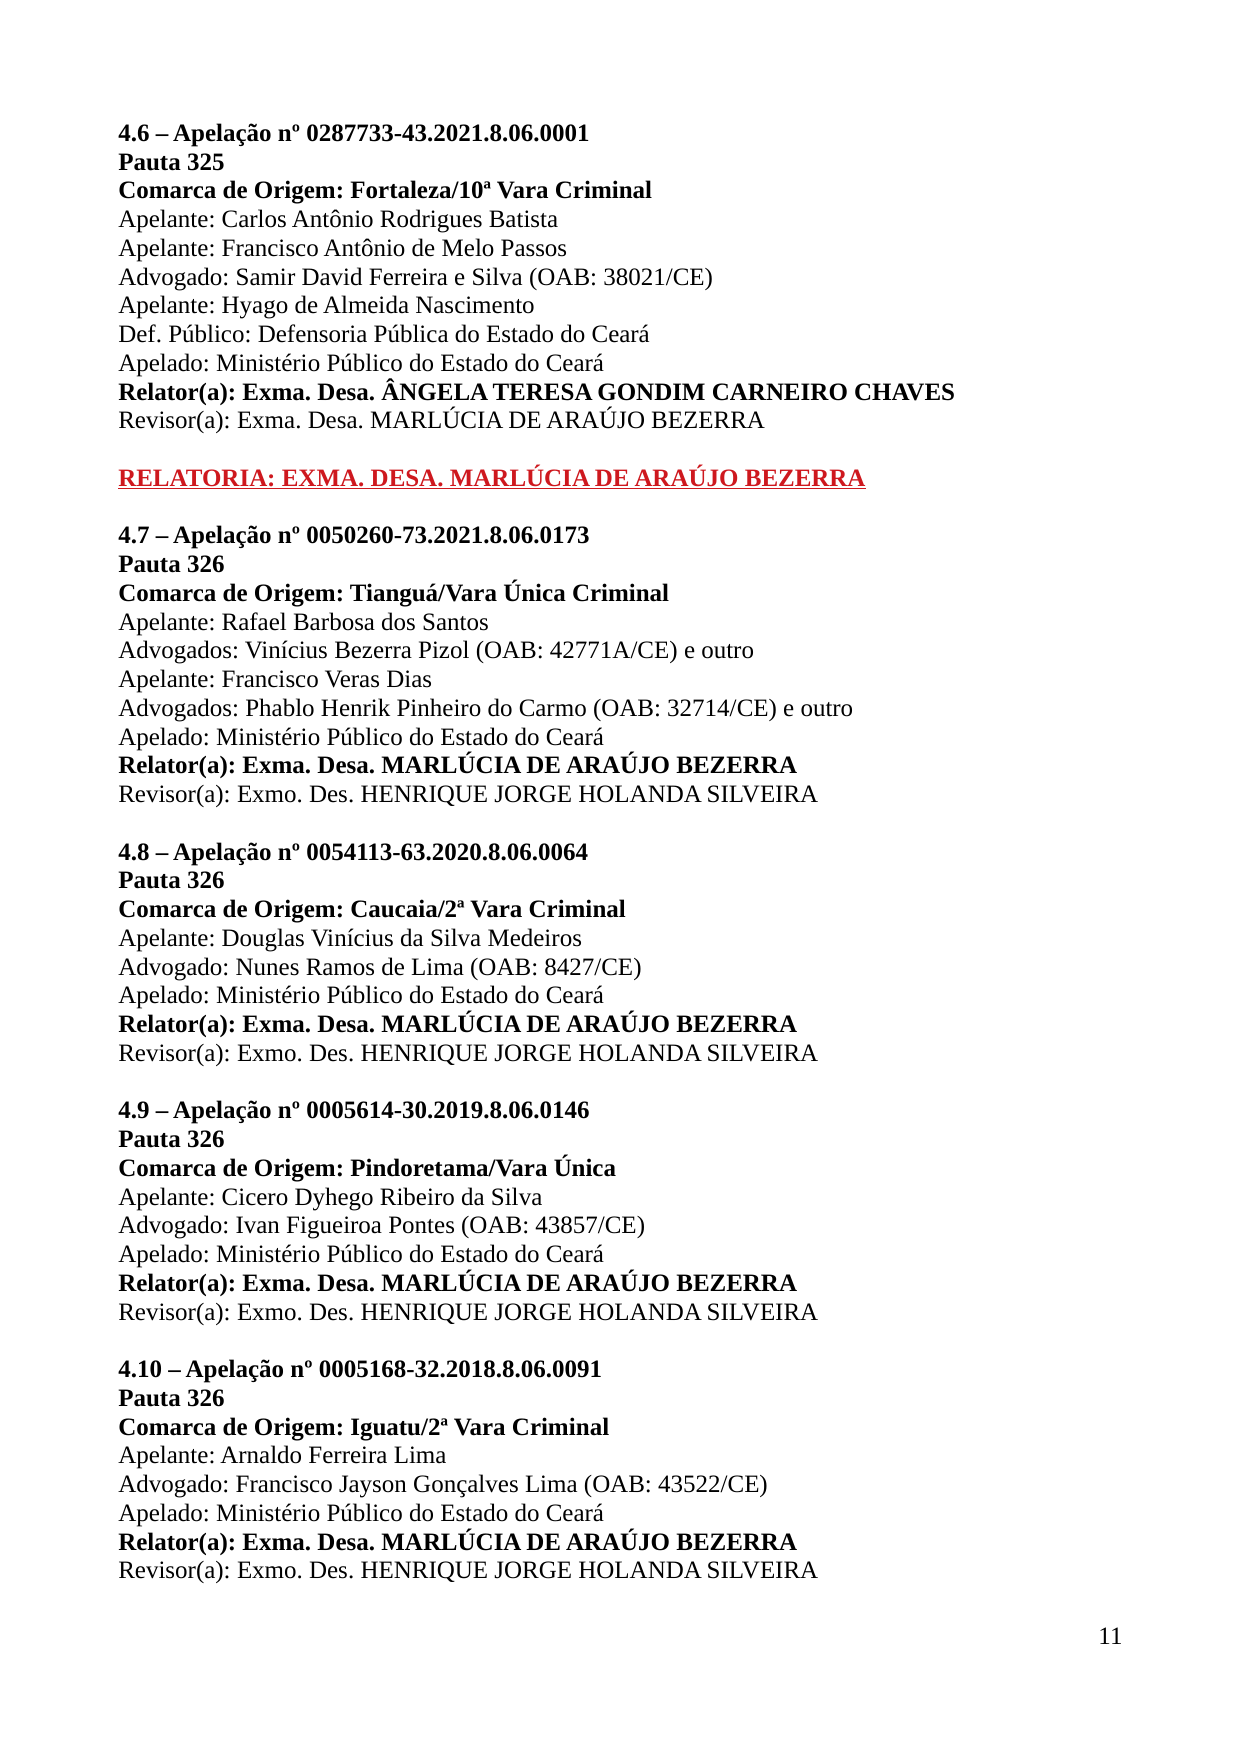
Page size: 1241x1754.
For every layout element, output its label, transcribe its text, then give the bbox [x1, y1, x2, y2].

text Relator(a): Exma. Desa. ÂNGELA TERESA GONDIM CARNEIRO CHAVES [118, 377, 1122, 406]
text Revisor(a): Exmo. Des. HENRIQUE JORGE HOLANDA SILVEIRA [118, 1038, 1122, 1067]
text Revisor(a): Exma. Desa. MARLÚCIA DE ARAÚJO BEZERRA [118, 406, 1122, 434]
text 4.8 – Apelação nº 0054113-63.2020.8.06.0064 [118, 837, 1122, 866]
text Apelante: Carlos Antônio Rodrigues Batista [118, 204, 1122, 233]
text Apelante: Rafael Barbosa dos Santos [118, 607, 1122, 636]
text Advogados: Phablo Henrik Pinheiro do Carmo (OAB: 32714/CE) e outro [118, 693, 1122, 722]
text Advogado: Samir David Ferreira e Silva (OAB: 38021/CE) [118, 262, 1122, 291]
text Comarca de Origem: Tianguá/Vara Única Criminal [118, 578, 1122, 607]
text Relator(a): Exma. Desa. MARLÚCIA DE ARAÚJO BEZERRA [118, 1009, 1122, 1038]
text Relator(a): Exma. Desa. MARLÚCIA DE ARAÚJO BEZERRA [118, 1268, 1122, 1297]
text Apelado: Ministério Público do Estado do Ceará [118, 348, 1122, 377]
text Advogado: Ivan Figueiroa Pontes (OAB: 43857/CE) [118, 1211, 1122, 1239]
text Apelado: Ministério Público do Estado do Ceará [118, 981, 1122, 1009]
text RELATORIA: EXMA. DESA. MARLÚCIA DE ARAÚJO BEZERRA [118, 463, 1122, 492]
text 4.9 – Apelação nº 0005614-30.2019.8.06.0146 [118, 1096, 1122, 1124]
text Pauta 326 [118, 549, 1122, 578]
text Apelante: Hyago de Almeida Nascimento [118, 291, 1122, 319]
text Apelado: Ministério Público do Estado do Ceará [118, 1239, 1122, 1268]
text Apelante: Arnaldo Ferreira Lima [118, 1441, 1122, 1469]
text 4.6 – Apelação nº 0287733-43.2021.8.06.0001 [118, 118, 1122, 147]
text Advogados: Vinícius Bezerra Pizol (OAB: 42771A/CE) e outro [118, 636, 1122, 664]
text Pauta 326 [118, 866, 1122, 894]
text Apelado: Ministério Público do Estado do Ceará [118, 1498, 1122, 1527]
text Advogado: Nunes Ramos de Lima (OAB: 8427/CE) [118, 952, 1122, 981]
text Apelante: Cicero Dyhego Ribeiro da Silva [118, 1182, 1122, 1211]
text Apelante: Douglas Vinícius da Silva Medeiros [118, 923, 1122, 952]
text Apelado: Ministério Público do Estado do Ceará [118, 722, 1122, 751]
text 4.7 – Apelação nº 0050260-73.2021.8.06.0173 [118, 521, 1122, 549]
text Pauta 325 [118, 147, 1122, 176]
text Relator(a): Exma. Desa. MARLÚCIA DE ARAÚJO BEZERRA [118, 1527, 1122, 1556]
text Comarca de Origem: Caucaia/2ª Vara Criminal [118, 894, 1122, 923]
text Apelante: Francisco Veras Dias [118, 664, 1122, 693]
text Pauta 326 [118, 1124, 1122, 1153]
text Comarca de Origem: Iguatu/2ª Vara Criminal [118, 1412, 1122, 1441]
text Revisor(a): Exmo. Des. HENRIQUE JORGE HOLANDA SILVEIRA [118, 1556, 1122, 1584]
text Def. Público: Defensoria Pública do Estado do Ceará [118, 319, 1122, 348]
text 4.10 – Apelação nº 0005168-32.2018.8.06.0091 [118, 1354, 1122, 1383]
text Apelante: Francisco Antônio de Melo Passos [118, 233, 1122, 262]
text Revisor(a): Exmo. Des. HENRIQUE JORGE HOLANDA SILVEIRA [118, 779, 1122, 808]
text Revisor(a): Exmo. Des. HENRIQUE JORGE HOLANDA SILVEIRA [118, 1297, 1122, 1326]
text Relator(a): Exma. Desa. MARLÚCIA DE ARAÚJO BEZERRA [118, 751, 1122, 779]
text Comarca de Origem: Pindoretama/Vara Única [118, 1153, 1122, 1182]
text Pauta 326 [118, 1383, 1122, 1412]
text Comarca de Origem: Fortaleza/10ª Vara Criminal [118, 176, 1122, 204]
text Advogado: Francisco Jayson Gonçalves Lima (OAB: 43522/CE) [118, 1469, 1122, 1498]
